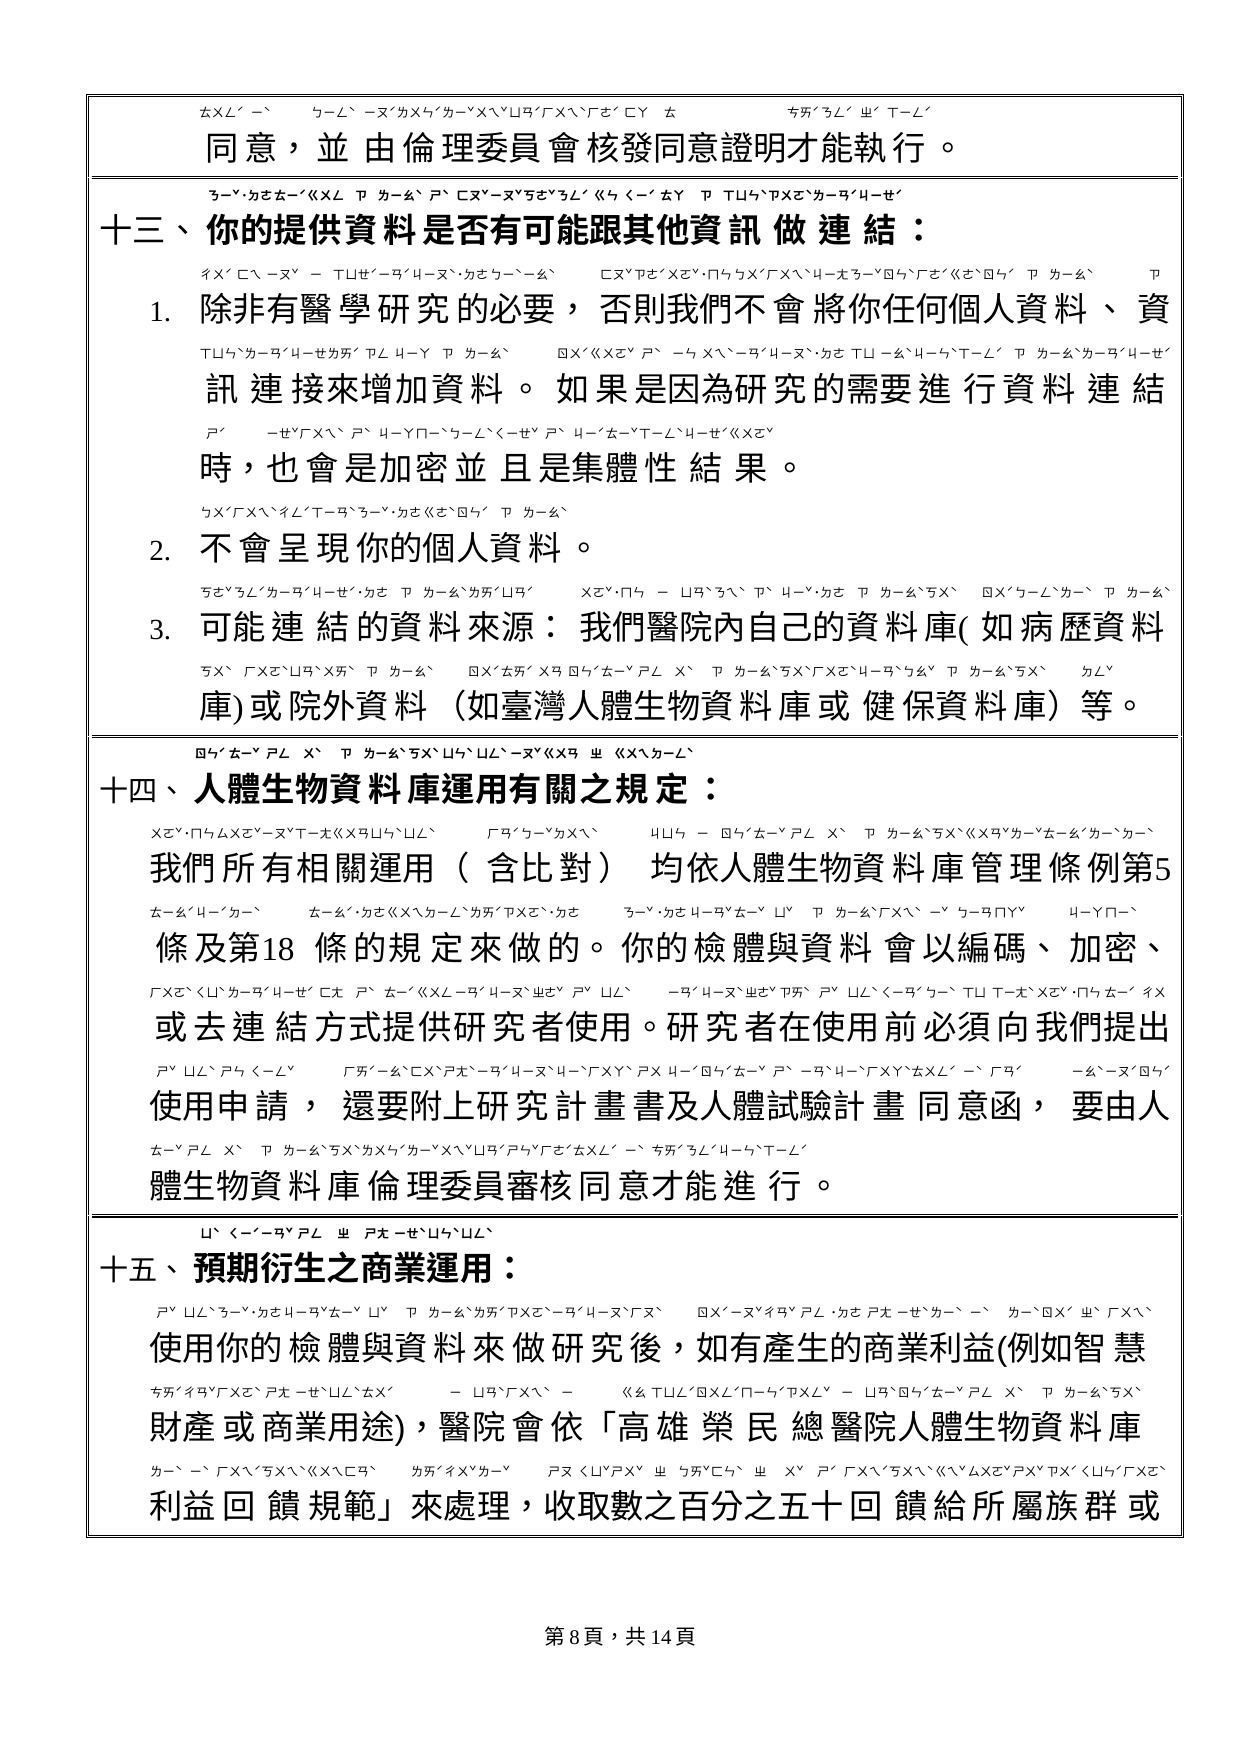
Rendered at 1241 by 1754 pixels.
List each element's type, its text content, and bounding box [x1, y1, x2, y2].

table_cell 我ㄨㄛˇ們˙ㄇㄣ的˙ㄉㄜ組ㄗㄨˇ織ㄓ與ㄩˇ運ㄩㄣˋ作ㄗㄨㄛˋ原ㄩㄢˊ則ㄗㄜˊ： 組ㄗㄨˇ織ㄓ： 我ㄨㄛˇ們˙ㄇㄣ是ㄕˋ怎ㄗㄣˇ麼˙ㄇㄜ運ㄩㄣˋ作ㄗㄨㄛˋ： 我ㄨㄛˇ們˙ㄇㄣ收ㄕㄡ集ㄐㄧˊ、保ㄅㄠˇ存ㄘㄨㄣˊ的˙ㄉㄜ資ㄗ料ㄌㄧㄠˋ(生ㄕㄥ物ㄨˋ檢ㄐㄧㄢˇ體ㄊㄧˇ)包ㄅㄠ括ㄎㄨㄛˋ：腫ㄓㄨㄥˇ瘤ㄌㄧㄡˊ、其ㄑㄧˊ它ㄊㄚ疾ㄐㄧˊ病ㄅㄧㄥˋ病ㄅㄧㄥˋ人ㄖㄣˊ及ㄐㄧˊ做ㄗㄨㄛˋ健ㄐㄧㄢˋ康ㄎㄤ檢ㄐㄧㄢˇ查ㄔㄚˊ的˙ㄉㄜ人ㄖㄣˊ的˙ㄉㄜ血ㄒㄧㄝˇ液ㄧㄝˋ、尿ㄋㄧㄠˋ液ㄧㄝˋ與ㄩˇ治ㄓˋ療ㄌㄧㄠˊ時ㄕˊ剩ㄕㄥˋ下ㄒㄧㄚˋ的˙ㄉㄜ檢ㄐㄧㄢˇ體ㄊㄧˇ，檢ㄐㄧㄢˇ體ㄊㄧˇ與ㄩˇ相ㄒㄧㄤ關ㄍㄨㄢ資ㄗ料ㄌㄧㄠˋ會ㄏㄨㄟˋ做ㄗㄨㄛˋ特ㄊㄜˋ別ㄅㄧㄝˊ處ㄔㄨˇ理ㄌㄧˇ，讓ㄖㄤˋ別ㄅㄧㄝˊ人ㄖㄣˊ不ㄅㄨˊ會ㄏㄨㄟˋ知ㄓ道ㄉㄠˋ是ㄕˋ誰ㄕㄟˊ的˙ㄉㄜ檢ㄐㄧㄢˇ體ㄊㄧˇ，再ㄗㄞˋ提ㄊㄧˊ供ㄍㄨㄥ研ㄧㄢˊ究ㄐㄧㄡˋ人ㄖㄣˊ員ㄩㄢˊ使ㄕˇ用ㄩㄥˋ。研ㄧㄢˊ究ㄐㄧㄡˋ人ㄖㄣˊ員ㄩㄢˊ必ㄅㄧˋ須ㄒㄩ先ㄒㄧㄢ提ㄊㄧˊ出ㄔㄨ申ㄕㄣ請ㄑㄧㄥˇ，並ㄅㄧㄥˋ附ㄈㄨˋ上ㄕㄤˋ研ㄧㄢˊ究ㄐㄧㄡˋ計ㄐㄧˋ畫ㄏㄨㄚˋ書ㄕㄨ及ㄐㄧˊ人ㄖㄣˊ體ㄊㄧˇ試ㄕˋ驗ㄧㄢˋ計ㄐㄧˋ畫ㄏㄨㄚˋ同ㄊㄨㄥˊ意ㄧˋ函ㄏㄢˊ，要ㄧㄠˋ由ㄧㄡˊ人ㄖㄣˊ體ㄊㄧˇ生ㄕㄥ物ㄨˋ資ㄗ料ㄌㄧㄠˋ庫ㄎㄨˋ倫ㄌㄨㄣˊ理ㄌㄧˇ委ㄨㄟˇ員ㄩㄢˊ審ㄕㄣˇ查ㄔㄚˊ同ㄊㄨㄥˊ意ㄧˋ，並ㄅㄧㄥˋ 由ㄧㄡˊ倫ㄌㄨㄣˊ理ㄌㄧˇ委ㄨㄟˇ員ㄩㄢˊ會ㄏㄨㄟˋ核ㄏㄜˊ發ㄈㄚ同ㄊ意證明才ㄘㄞˊ能ㄋㄥˊ執ㄓˊ行ㄒㄧㄥˊ。 [89, 97, 1181, 176]
table_cell 你ㄋㄧˇ的˙ㄉㄜ提ㄊㄧˊ供ㄍㄨㄥ資ㄗ料ㄌㄧㄠˋ是ㄕˋ否ㄈㄡˇ有ㄧㄡˇ可ㄎㄜˇ能ㄋㄥˊ跟ㄍㄣ其ㄑㄧˊ他ㄊㄚ資ㄗ訊ㄒㄩㄣˋ做ㄗㄨㄛˋ連ㄌㄧㄢˊ結ㄐㄧㄝˊ： 除ㄔㄨˊ非ㄈㄟ有ㄧㄡˇ醫ㄧ學ㄒㄩㄝˊ研ㄧㄢˊ究ㄐㄧㄡˋ的˙ㄉㄜ必ㄅㄧˋ要ㄧㄠˋ，否ㄈㄡˇ則ㄗㄜˊ我ㄨㄛˇ們˙ㄇㄣ不ㄅㄨˊ會ㄏㄨㄟˋ將ㄐㄧㄤ你ㄋㄧˇ任ㄖㄣˋ何ㄏㄜˊ個ㄍㄜˋ人ㄖㄣˊ資ㄗ料ㄌㄧㄠˋ、資ㄗ訊ㄒㄩㄣˋ連ㄌㄧㄢˊ接ㄐㄧㄝ來ㄌㄞˊ增ㄗㄥ加ㄐㄧㄚ資ㄗ料ㄌㄧㄠˋ。如ㄖㄨˊ果ㄍㄨㄛˇ是ㄕˋ因ㄧㄣ為ㄨㄟˋ研ㄧㄢˊ究ㄐㄧㄡˋ的˙ㄉㄜ需ㄒㄩ要ㄧㄠˋ進ㄐㄧㄣˋ行ㄒㄧㄥˊ資ㄗ料ㄌㄧㄠˋ連ㄌㄧㄢˊ結ㄐㄧㄝˊ時ㄕˊ，也ㄧㄝˇ會ㄏㄨㄟˋ是ㄕˋ加ㄐㄧㄚ密ㄇㄧˋ並ㄅㄧㄥˋ且ㄑㄧㄝˇ是ㄕˋ集ㄐㄧˊ體ㄊㄧˇ性ㄒㄧㄥˋ結ㄐㄧㄝˊ果ㄍㄨㄛˇ。 不ㄅㄨˊ會ㄏㄨㄟˋ呈ㄔㄥˊ現ㄒㄧㄢˋ你ㄋㄧˇ的˙ㄉㄜ個ㄍㄜˋ人ㄖㄣˊ資ㄗ料ㄌㄧㄠˋ。 可ㄎㄜˇ能ㄋㄥˊ連ㄌㄧㄢˊ結ㄐㄧㄝˊ的˙ㄉㄜ資ㄗ料ㄌㄧㄠˋ來ㄌㄞˊ源ㄩㄢˊ：我ㄨㄛˇ們˙ㄇㄣ醫ㄧ院ㄩㄢˋ內ㄋㄟˋ自ㄗˋ己ㄐㄧˇ的˙ㄉㄜ資ㄗ料ㄌㄧㄠˋ庫ㄎㄨˋ(如ㄖㄨˊ病ㄅㄧㄥˋ歷ㄌㄧˋ資ㄗ料ㄌㄧㄠˋ庫ㄎㄨˋ)或ㄏㄨㄛˋ院ㄩㄢˋ外ㄨㄞˋ資ㄗ料ㄌㄧㄠˋ（如ㄖㄨˊ臺ㄊㄞˊ灣ㄨㄢ人ㄖㄣˊ體ㄊㄧˇ生ㄕㄥ物ㄨˋ資ㄗ料ㄌㄧㄠˋ庫ㄎㄨˋ或ㄏㄨㄛˋ健ㄐㄧㄢˋ保ㄅㄠˇ資ㄗ料ㄌㄧㄠˋ庫ㄎㄨˋ）等ㄉㄥˇ。 [88, 176, 1182, 735]
table_cell 預ㄩˋ期ㄑㄧˊ衍ㄧㄢˇ生ㄕㄥ之ㄓ商ㄕㄤ業ㄧㄝˋ運ㄩㄣˋ用ㄩㄥˋ： 使ㄕˇ用ㄩㄥˋ你ㄋㄧˇ的˙ㄉㄜ檢ㄐㄧㄢˇ體ㄊㄧˇ與ㄩˇ資ㄗ料ㄌㄧㄠˋ來ㄌㄞˊ做ㄗㄨㄛˋ研ㄧㄢˊ究ㄐㄧㄡˋ後ㄏㄡˋ，如ㄖㄨˊ有ㄧㄡˇ產ㄔㄢˇ生ㄕㄥ的˙ㄉㄜ商ㄕㄤ業ㄧㄝˋ利ㄌㄧˋ益ㄧˋ(例ㄌㄧˋ如ㄖㄨˊ智ㄓˋ慧ㄏㄨㄟˋ財ㄘㄞˊ產ㄔㄢˇ或ㄏㄨㄛˋ商ㄕㄤ業ㄧㄝˋ用ㄩㄥˋ途ㄊㄨˊ)，醫ㄧ院ㄩㄢˋ會ㄏㄨㄟˋ依ㄧ「高ㄍㄠ雄ㄒㄩㄥˊ榮ㄖㄨㄥˊ民ㄇㄧㄣˊ總ㄗㄨㄥˇ醫ㄧ院ㄩㄢˋ人ㄖㄣˊ體ㄊㄧˇ生ㄕㄥ物ㄨˋ資ㄗ料ㄌㄧㄠˋ庫ㄎㄨˋ利ㄌㄧˋ益ㄧˋ回ㄏㄨㄟˊ饋ㄎㄨㄟˋ規ㄍㄨㄟ範ㄈㄢˋ」來ㄌㄞˊ處ㄔㄨˇ理ㄌㄧˇ，收ㄕㄡ取ㄑㄩˇ數ㄕㄨˇ之ㄓ百ㄅㄞˇ分ㄈㄣˋ之ㄓ五ㄨˇ十ㄕˊ回ㄏㄨㄟˊ饋ㄎㄨㄟˋ給ㄍㄟˇ所ㄙㄨㄛˇ屬ㄕㄨˇ族ㄗㄨˊ群ㄑㄩㄣˊ或ㄏㄨㄛˋ人ㄖㄣˊ口ㄎㄡˇ群ㄑㄩㄣˊ。 [88, 1214, 1182, 1535]
table_cell 人ㄖㄣˊ體ㄊㄧˇ生ㄕㄥ物ㄨˋ資ㄗ料ㄌㄧㄠˋ庫ㄎㄨˋ運ㄩㄣˋ用ㄩㄥˋ有ㄧㄡˇ關ㄍㄨㄢ之ㄓ規ㄍㄨㄟ定ㄉㄧㄥˋ： 我ㄨㄛˇ們˙ㄇㄣ所ㄙㄨㄛˇ有ㄧㄡˇ相ㄒㄧㄤ關ㄍㄨㄢ運ㄩㄣˋ用ㄩㄥˋ（含ㄏㄢˊ比ㄅㄧˇ對ㄉㄨㄟˋ）均ㄐㄩㄣ依ㄧ人ㄖㄣˊ體ㄊㄧˇ生ㄕㄥ物ㄨˋ資ㄗ料ㄌㄧㄠˋ庫ㄎㄨˋ管ㄍㄨㄢˇ理ㄌㄧˇ條ㄊㄧㄠˊ例ㄌㄧˋ第ㄉㄧˋ5條ㄊㄧㄠˊ及ㄐㄧˊ第ㄉㄧˋ18條ㄊㄧㄠˊ的˙ㄉㄜ規ㄍㄨㄟ定ㄉㄧㄥˋ來ㄌㄞˊ做ㄗㄨㄛˋ的˙ㄉㄜ。你ㄋㄧˇ的˙ㄉㄜ檢ㄐㄧㄢˇ體ㄊㄧˇ與ㄩˇ資ㄗ料ㄌㄧㄠˋ會ㄏㄨㄟˋ以ㄧˇ編ㄅㄧㄢ碼ㄇㄚˇ、加ㄐㄧㄚ密ㄇㄧˋ、或ㄏㄨㄛˋ去ㄑㄩˋ連ㄌㄧㄢˊ結ㄐㄧㄝˊ方ㄈㄤ式ㄕˋ提ㄊㄧˊ供ㄍㄨㄥ研ㄧㄢˊ究ㄐㄧㄡˋ者ㄓㄜˇ使ㄕˇ用ㄩㄥˋ。研ㄧㄢˊ究ㄐㄧㄡˋ者ㄓㄜˇ在ㄗㄞˋ使ㄕˇ用ㄩㄥˋ前ㄑㄧㄢˊ必ㄅㄧˋ須ㄒㄩ向ㄒㄧㄤˋ我ㄨㄛˇ們˙ㄇㄣ提ㄊㄧˊ出ㄔㄨ使ㄕˇ用ㄩㄥˋ申ㄕㄣ請ㄑㄧㄥˇ，還ㄏㄞˊ要ㄧㄠˋ附ㄈㄨˋ上ㄕㄤˋ研ㄧㄢˊ究ㄐㄧㄡˋ計ㄐㄧˋ畫ㄏㄨㄚˋ書ㄕㄨ及ㄐㄧˊ人ㄖㄣˊ體ㄊㄧˇ試ㄕˋ驗ㄧㄢˋ計ㄐㄧˋ畫ㄏㄨㄚˋ同ㄊㄨㄥˊ意ㄧˋ函ㄏㄢˊ，要ㄧㄠˋ由ㄧㄡˊ人ㄖㄣˊ體ㄊㄧˇ生ㄕㄥ物ㄨˋ資ㄗ料ㄌㄧㄠˋ庫ㄎㄨˋ倫ㄌㄨㄣˊ理ㄌㄧˇ委ㄨㄟˇ員ㄩㄢˊ審ㄕㄣˇ核ㄏㄜˊ同ㄊㄨㄥˊ意ㄧˋ才ㄘㄞˊ能ㄋㄥˊ進ㄐㄧㄣˋ行ㄒㄧㄥˊ。 [88, 735, 1182, 1214]
